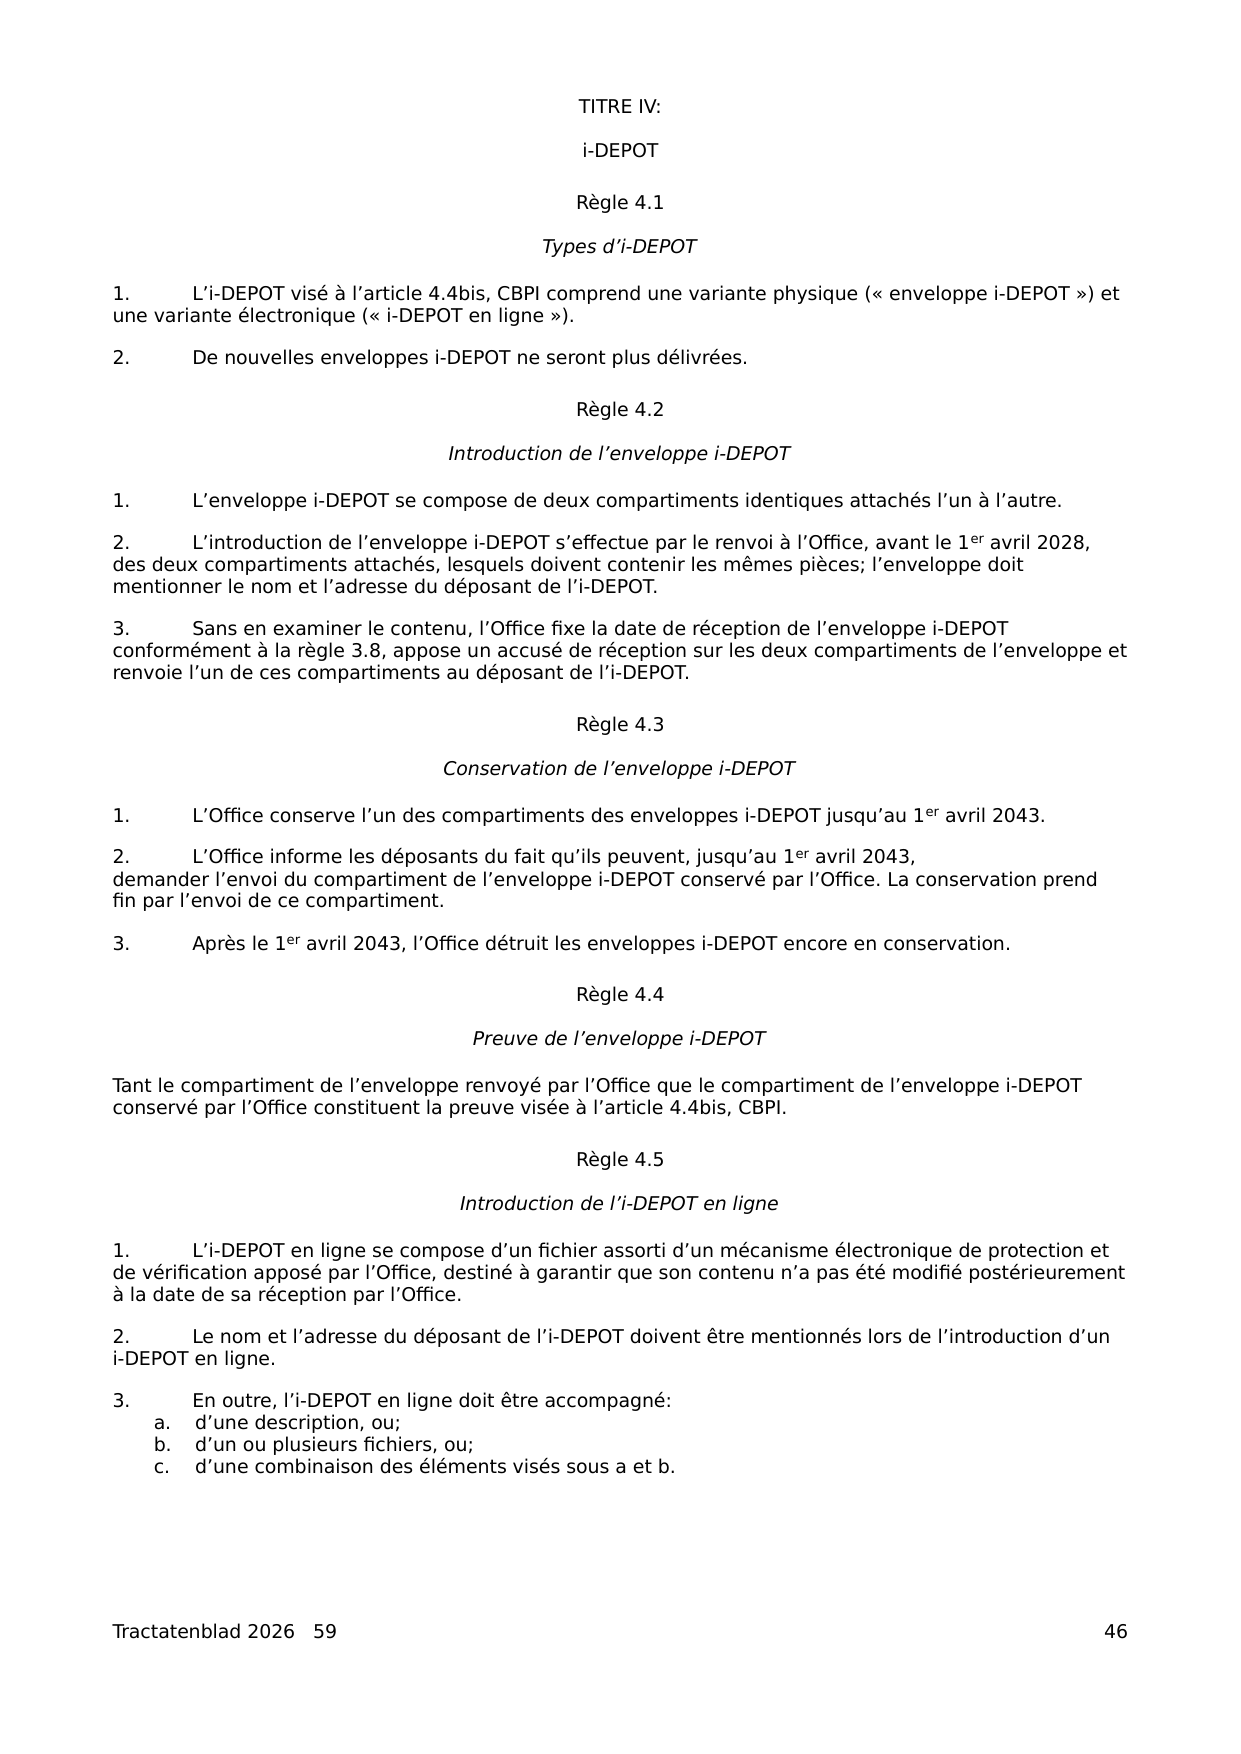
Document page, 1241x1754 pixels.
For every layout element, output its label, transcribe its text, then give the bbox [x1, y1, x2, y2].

text 2. Le nom et l’adresse du déposant de l’i-DEPOT doivent être mentionnés lors de l’introduction d’un i-DEPOT en ligne. [112, 1326, 1128, 1370]
text 3. Après le 1er avril 2043, l’Office détruit les enveloppes i-DEPOT encore en conservation. [112, 932, 1128, 954]
subtitle Règle 4.5 Introduction de l’i-DEPOT en ligne [112, 1149, 1128, 1215]
text 3. En outre, l’i-DEPOT en ligne doit être accompagné: [112, 1390, 1128, 1412]
text Tant le compartiment de l’enveloppe renvoyé par l’Office que le compartiment de l’enveloppe i-DEPOT conservé par l’Office constituent la preuve visée à l’article 4.4bis, CBPI. [112, 1075, 1128, 1119]
text 2. De nouvelles enveloppes i-DEPOT ne seront plus délivrées. [112, 347, 1128, 369]
text a. d’une description, ou; [153, 1412, 1128, 1434]
subtitle Règle 4.3 Conservation de l’enveloppe i-DEPOT [112, 713, 1128, 779]
text b. d’un ou plusieurs fichiers, ou; [153, 1434, 1128, 1456]
text c. d’une combinaison des éléments visés sous a et b. [153, 1456, 1128, 1478]
text 1. L’enveloppe i-DEPOT se compose de deux compartiments identiques attachés l’un à l’autre. [112, 490, 1128, 512]
subtitle Règle 4.2 Introduction de l’enveloppe i-DEPOT [112, 399, 1128, 465]
subtitle TITRE IV: i-DEPOT [112, 96, 1128, 162]
text 1. L’i-DEPOT visé à l’article 4.4bis, CBPI comprend une variante physique (« enveloppe i-DEPOT ») et une variante électronique (« i-DEPOT en ligne »). [112, 283, 1128, 327]
text 3. Sans en examiner le contenu, l’Office fixe la date de réception de l’enveloppe i-DEPOT conformément à la règle 3.8, appose un accusé de réception sur les deux compartiments de l’enveloppe et renvoie l’un de ces compartiments au déposant de l’i-DEPOT. [112, 618, 1128, 683]
subtitle Règle 4.4 Preuve de l’enveloppe i-DEPOT [112, 984, 1128, 1050]
text 2. L’Office informe les déposants du fait qu’ils peuvent, jusqu’au 1er avril 2043, [112, 846, 1128, 868]
subtitle Règle 4.1 Types d’i-DEPOT [112, 192, 1128, 258]
text 1. L’i-DEPOT en ligne se compose d’un fichier assorti d’un mécanisme électronique de protection et de vérification apposé par l’Office, destiné à garantir que son contenu n’a pas été modifié postérieurement à la date de sa réception par l’Office. [112, 1240, 1128, 1306]
text 2. L’introduction de l’enveloppe i-DEPOT s’effectue par le renvoi à l’Office, avant le 1er avril 2028, des deux compartiments attachés, lesquels doivent contenir les mêmes pièces; l’enveloppe doit mentionner le nom et l’adresse du déposant de l’i-DEPOT. [112, 532, 1128, 598]
text demander l’envoi du compartiment de l’enveloppe i-DEPOT conservé par l’Office. La conservation prend fin par l’envoi de ce compartiment. [112, 868, 1128, 912]
text 1. L’Office conserve l’un des compartiments des enveloppes i-DEPOT jusqu’au 1er avril 2043. [112, 804, 1128, 826]
